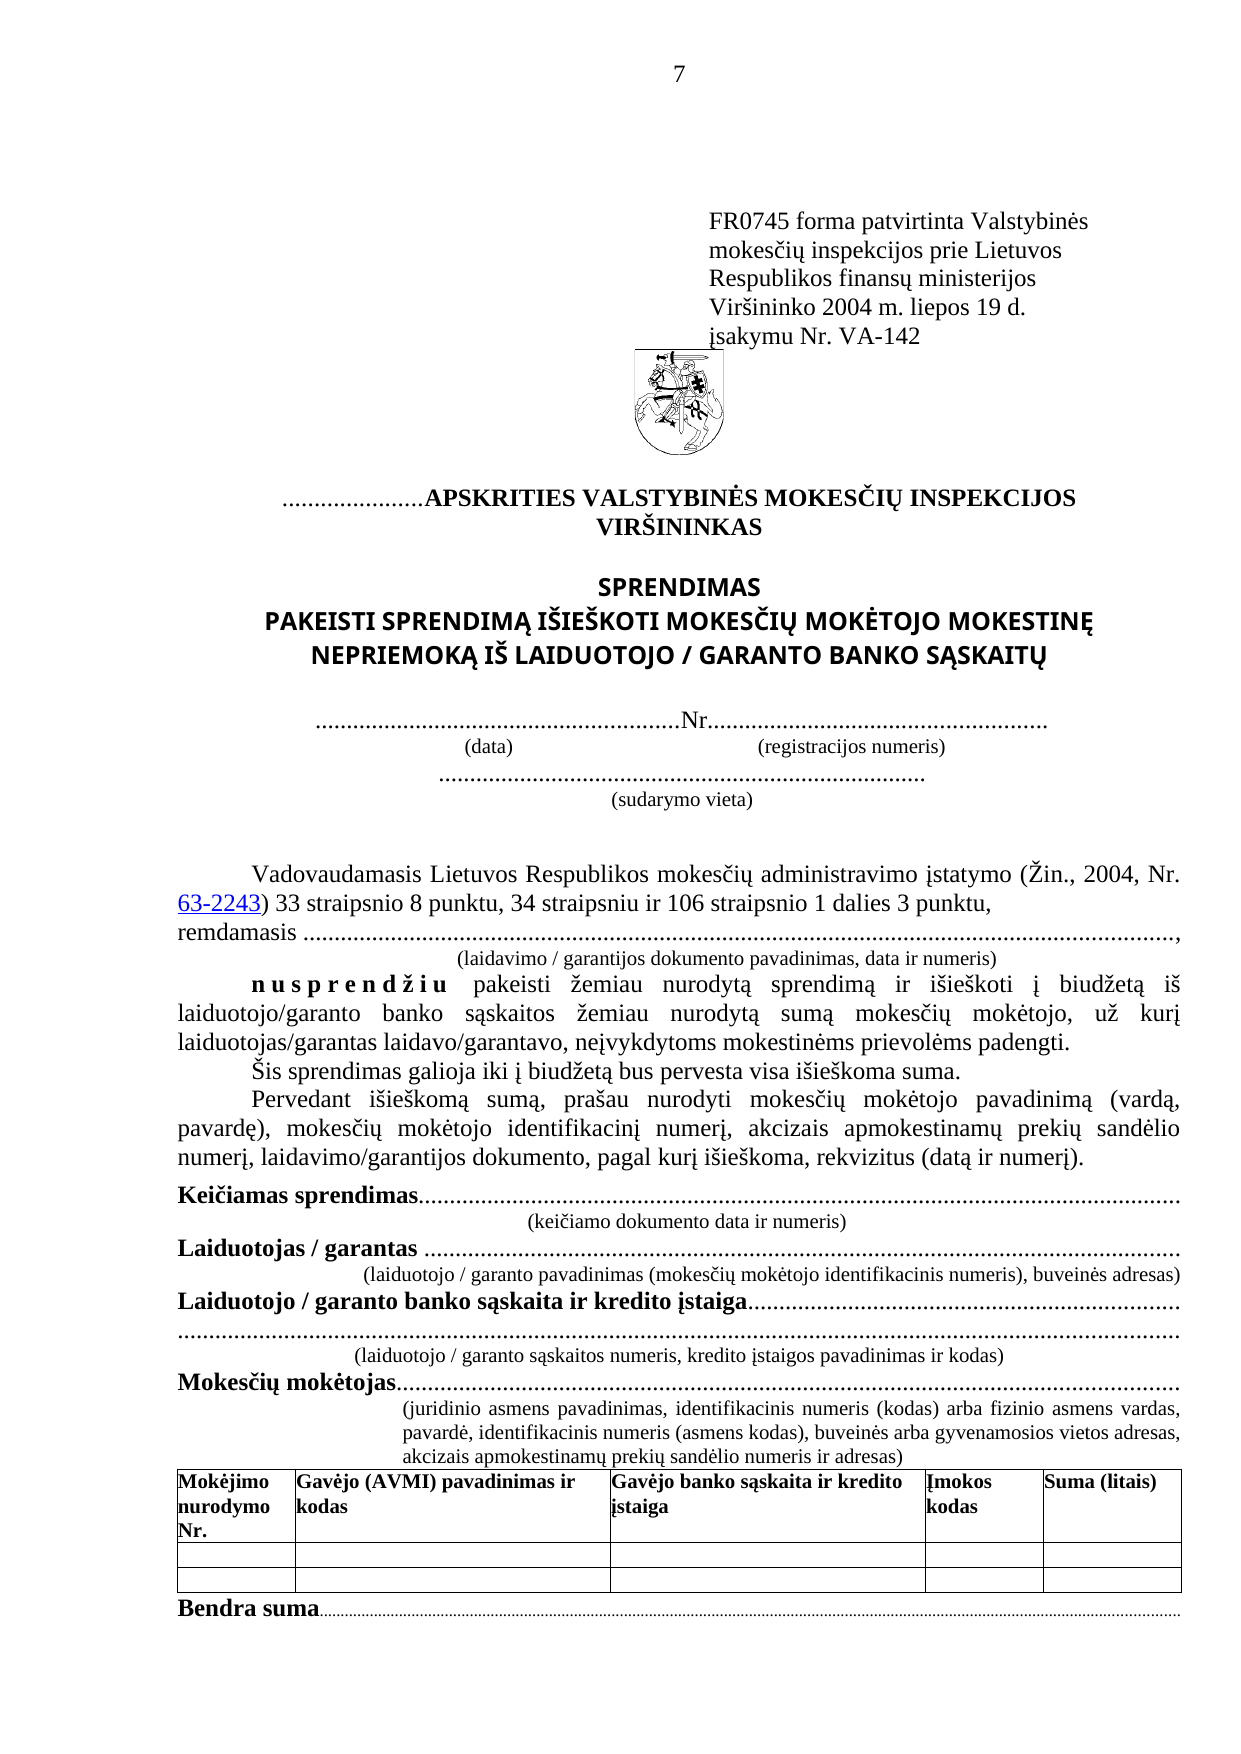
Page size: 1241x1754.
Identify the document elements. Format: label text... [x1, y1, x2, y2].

table_header Mokėjimo nurodymo Nr. [178, 1470, 295, 1542]
text nusprendžiu pakeisti žemiau nurodytą sprendimą ir išieškoti į biudžetą iš laiduotojo/garanto banko sąskaitos žemiau nurodytą sumą mokesčių mokėtojo, už kurį laiduotojas/garantas laidavo/garantavo, neįvykdytoms mokestinėms prievolėms padengti. [177, 969, 1181, 1056]
text (keičiamo dokumento data ir numeris) [177, 1209, 1181, 1233]
text Bendra suma [177, 1593, 1181, 1622]
text (data) (registracijos numeris) [177, 734, 1187, 758]
text SPRENDIMAS [177, 569, 1181, 603]
table_cell [926, 1543, 1043, 1567]
text (laiduotojo / garanto sąskaitos numeris, kredito įstaigos pavadinimas ir kodas) [177, 1343, 1181, 1367]
table_header Gavėjo banko sąskaita ir kredito įstaiga [611, 1470, 925, 1542]
text APSKRITIES VALSTYBINĖS MOKESČIŲ INSPEKCIJOS [177, 483, 1181, 512]
text Keičiamas sprendimas [177, 1180, 1181, 1209]
table_cell [296, 1543, 610, 1567]
text Laiduotojas / garantas [177, 1233, 1181, 1262]
table_cell [178, 1568, 295, 1592]
table_cell [611, 1568, 925, 1592]
text remdamasis , [177, 917, 1181, 945]
text įsakymu Nr. VA-142 [177, 321, 1181, 350]
table_cell [1044, 1568, 1181, 1592]
table_header Suma (litais) [1044, 1470, 1181, 1542]
text mokesčių inspekcijos prie Lietuvos [177, 235, 1181, 263]
text Laiduotojo / garanto banko sąskaita ir kredito įstaiga [177, 1286, 1181, 1315]
table_cell [296, 1568, 610, 1592]
text (laidavimo / garantijos dokumento pavadinimas, data ir numeris) [177, 945, 1181, 969]
text Mokesčių mokėtojas [177, 1367, 1181, 1396]
text FR0745 forma patvirtinta Valstybinės [177, 206, 1181, 235]
text Nr. [177, 706, 1187, 734]
text (sudarymo vieta) [177, 787, 1187, 811]
table_cell [178, 1543, 295, 1567]
text Respublikos finansų ministerijos [177, 263, 1181, 292]
text (laiduotojo / garanto pavadinimas (mokesčių mokėtojo identifikacinis numeris), buveinės adresas) [177, 1262, 1181, 1286]
text (juridinio asmens pavadinimas, identifikacinis numeris (kodas) arba fizinio asmens vardas, pavardė, identifikacinis numeris (asmens kodas), buveinės arba gyvenamosios vietos adresas, akcizais apmokestinamų prekių sandėlio numeris ir adresas) [402, 1396, 1181, 1468]
text Šis sprendimas galioja iki į biudžetą bus pervesta visa išieškoma suma. [177, 1056, 1181, 1084]
table_cell [1044, 1543, 1181, 1567]
text VIRŠININKAS [177, 512, 1181, 541]
table_header Gavėjo (AVMI) pavadinimas ir kodas [296, 1470, 610, 1542]
text PAKEISTI SPRENDIMĄ IŠIEŠKOTI MOKESČIŲ MOKĖTOJO MOKESTINĘ NEPRIEMOKĄ IŠ LAIDUOTOJO / GARANTO BANKO SĄSKAITŲ [177, 603, 1181, 672]
text Pervedant išieškomą sumą, prašau nurodyti mokesčių mokėtojo pavadinimą (vardą, pavardę), mokesčių mokėtojo identifikacinį numerį, akcizais apmokestinamų prekių sandėlio numerį, laidavimo/garantijos dokumento, pagal kurį išieškoma, rekvizitus (datą ir numerį). [177, 1084, 1181, 1171]
text Viršininko 2004 m. liepos 19 d. [177, 292, 1181, 321]
table_header Įmokos kodas [926, 1470, 1043, 1542]
text Vadovaudamasis Lietuvos Respublikos mokesčių administravimo įstatymo (Žin., 2004, Nr. 63-2243) 33 straipsnio 8 punktu, 34 straipsniu ir 106 straipsnio 1 dalies 3 punktu, [177, 859, 1181, 917]
table_cell [611, 1543, 925, 1567]
table_cell [926, 1568, 1043, 1592]
